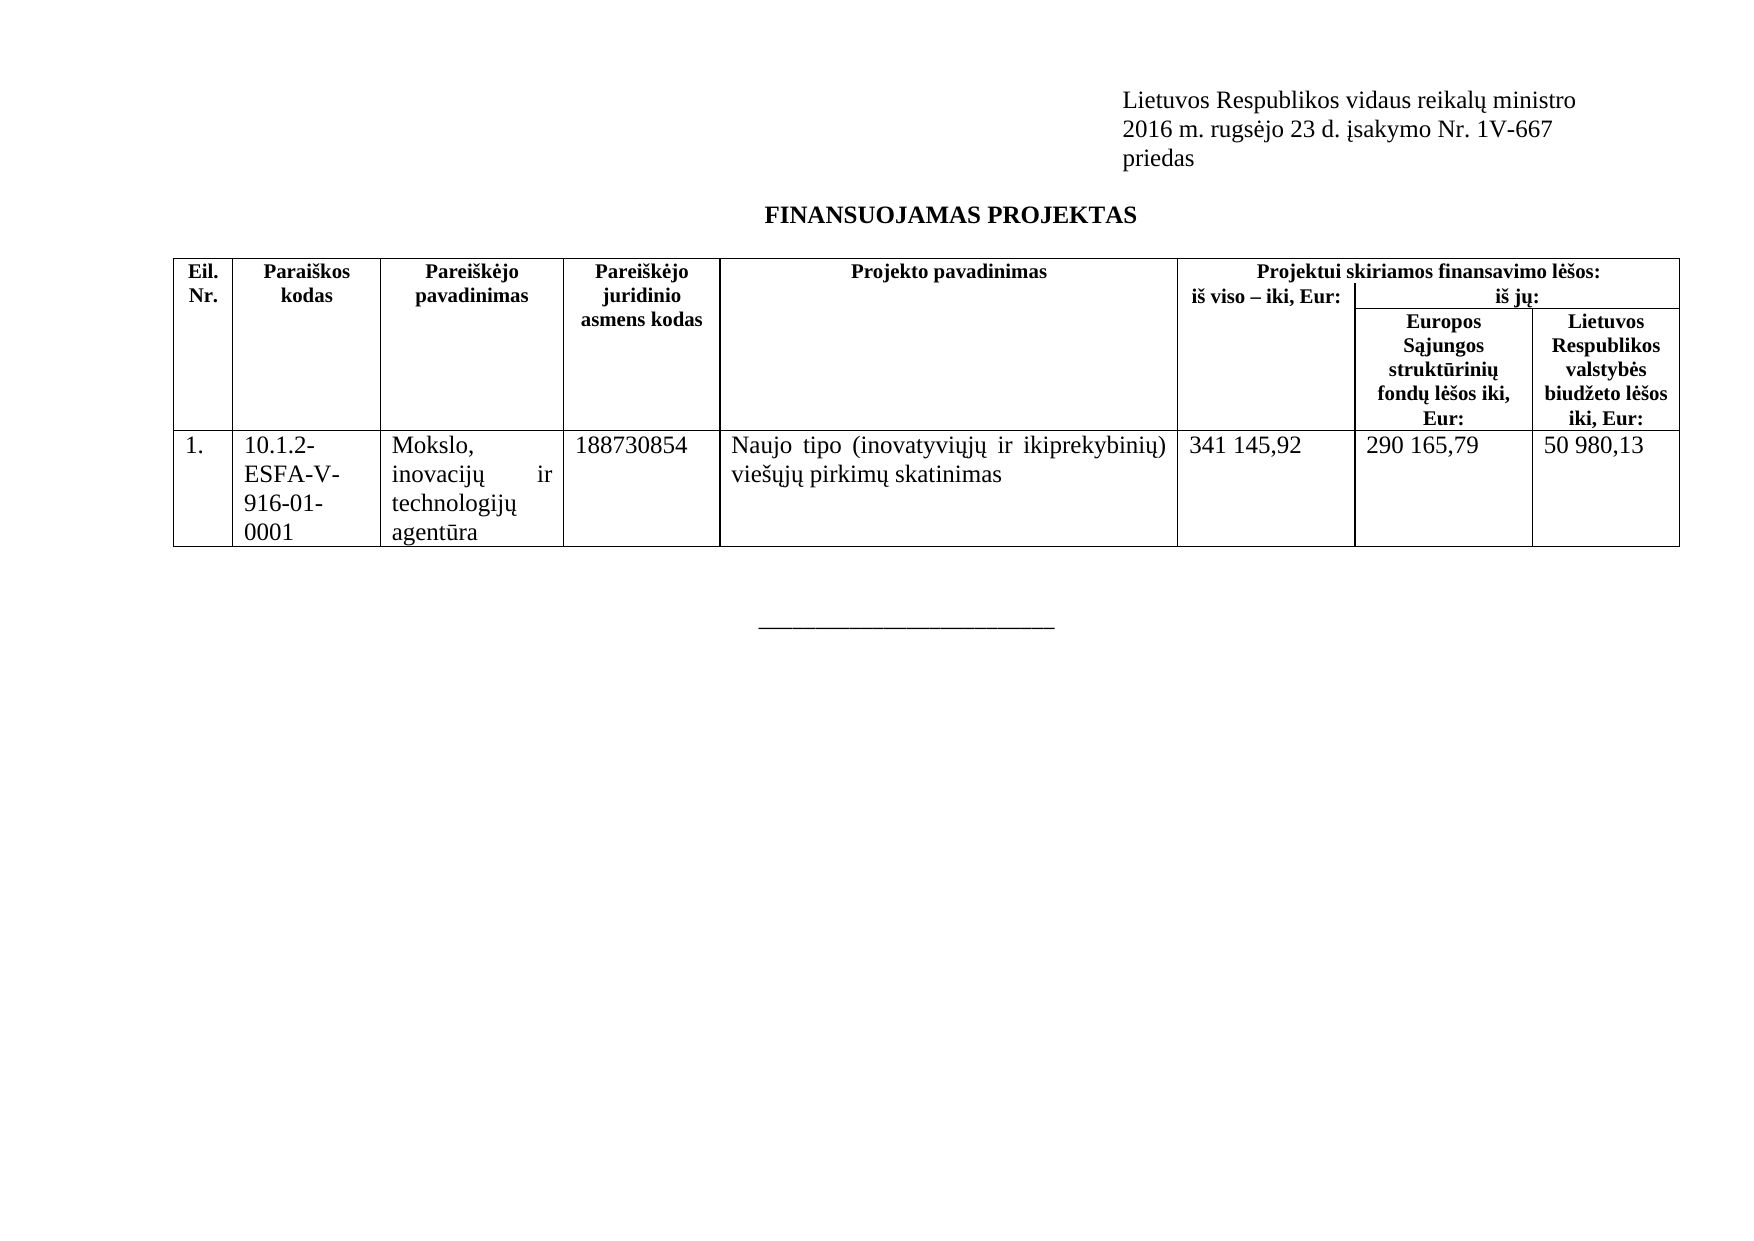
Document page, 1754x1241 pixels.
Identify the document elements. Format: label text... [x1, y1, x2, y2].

table_cell iš jų: [1356, 283, 1679, 308]
table_cell 290 165,79 [1356, 431, 1532, 546]
text priedas [1122, 143, 1636, 172]
table_cell 188730854 [564, 431, 719, 546]
table_header Eil. Nr. [174, 259, 232, 429]
table_cell 50 980,13 [1533, 431, 1679, 546]
text __________________________ [177, 604, 1636, 632]
table_cell Lietuvos Respublikos valstybės biudžeto lėšos iki, Eur: [1533, 309, 1679, 429]
table_cell Naujo tipo (inovatyviųjų ir ikiprekybinių) viešųjų pirkimų skatinimas [721, 431, 1177, 546]
text FINANSUOJAMAS PROJEKTAS [177, 200, 1636, 229]
table_header Pareiškėjo juridinio asmens kodas [564, 259, 719, 429]
table_cell Mokslo, inovacijų ir technologijų agentūra [381, 431, 563, 546]
table_cell 10.1.2-ESFA-V-916-01-0001 [233, 431, 380, 546]
table_header Projektui skiriamos finansavimo lėšos: [1178, 259, 1679, 283]
table_cell iš viso – iki, Eur: [1178, 283, 1354, 429]
table_cell Europos Sąjungos struktūrinių fondų lėšos iki, Eur: [1356, 309, 1532, 429]
table_cell 341 145,92 [1178, 431, 1354, 546]
table_header Paraiškos kodas [233, 259, 380, 429]
text 2016 m. rugsėjo 23 d. įsakymo Nr. 1V-667 [1122, 114, 1636, 143]
text Lietuvos Respublikos vidaus reikalų ministro [1122, 85, 1636, 114]
table_header Pareiškėjo pavadinimas [381, 259, 563, 429]
table_header Projekto pavadinimas [721, 259, 1177, 429]
table_cell 1. [174, 431, 232, 546]
